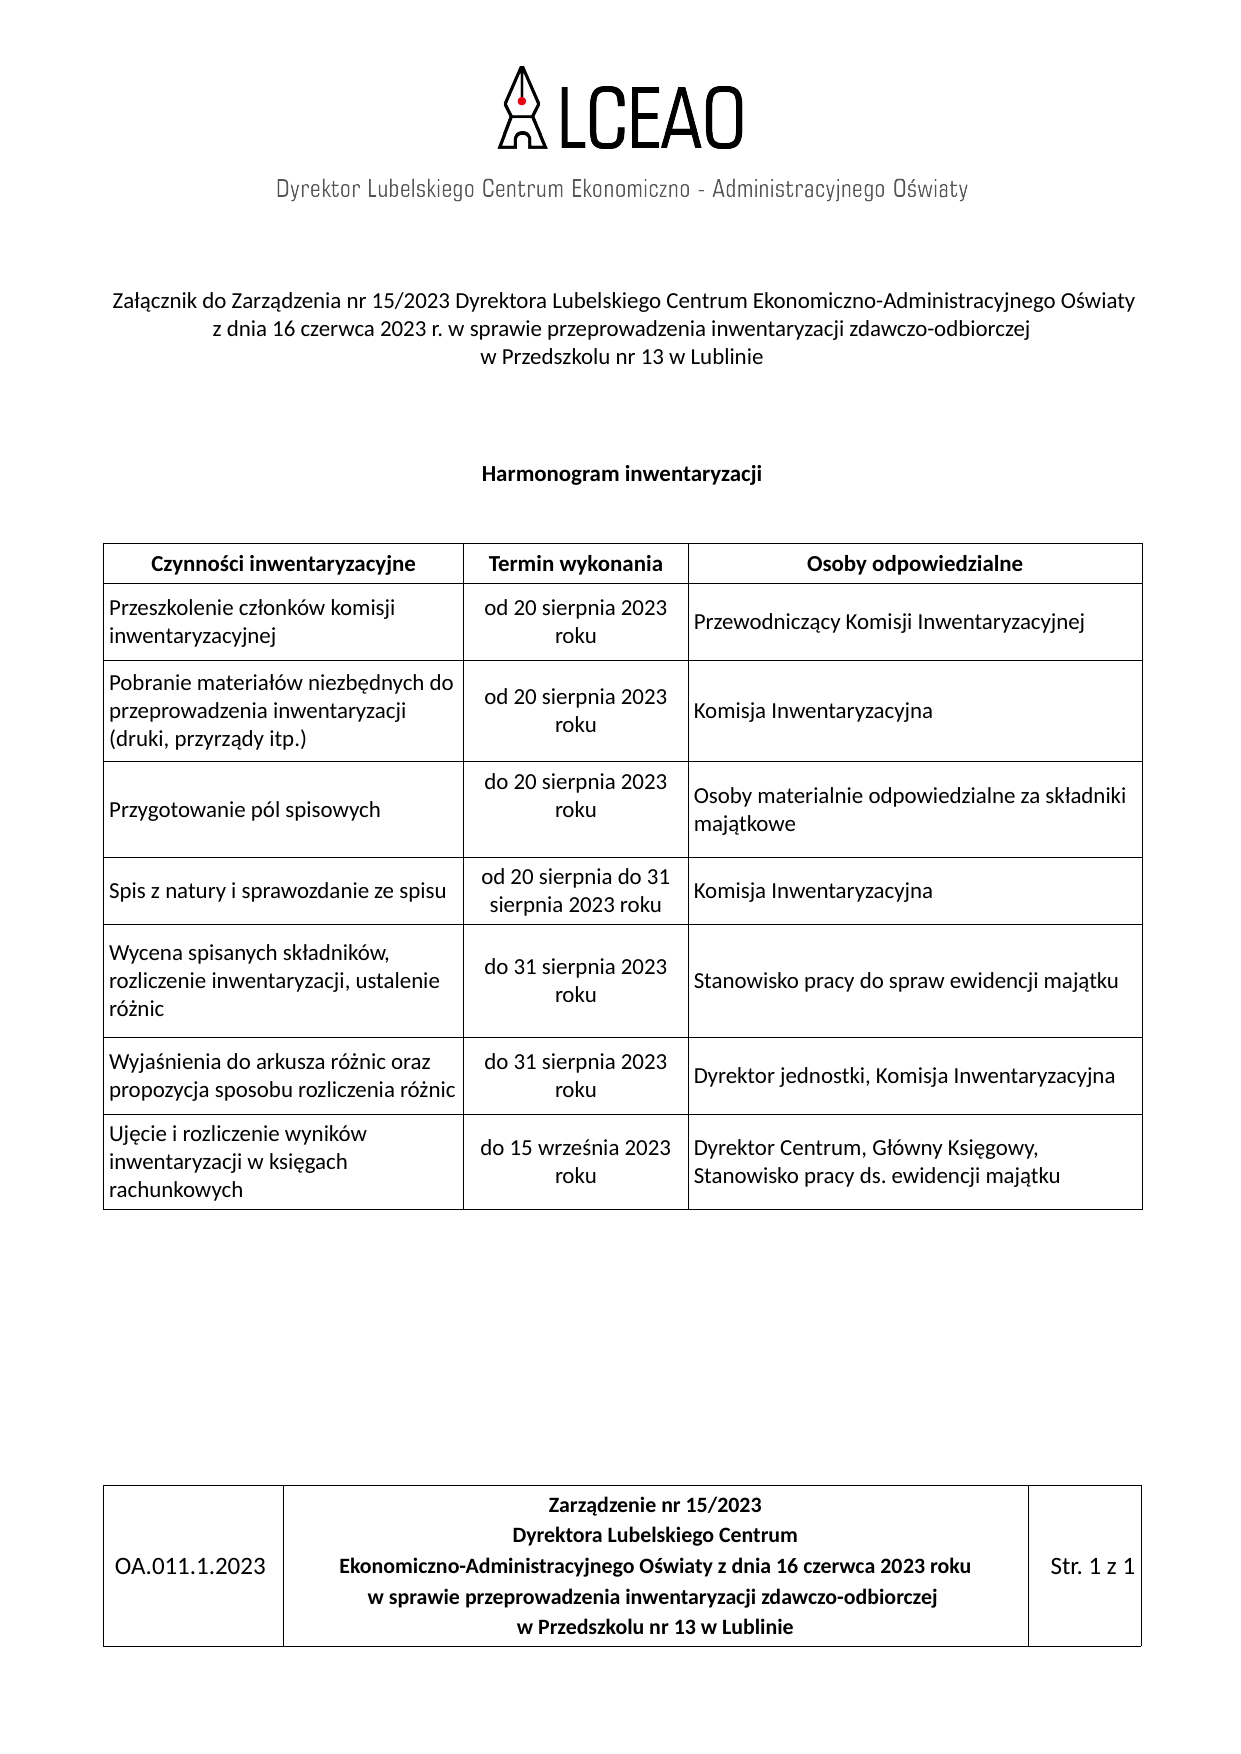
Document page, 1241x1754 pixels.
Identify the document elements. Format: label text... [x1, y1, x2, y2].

table_header Czynności inwentaryzacyjne [104, 544, 463, 582]
table_cell do 31 sierpnia 2023 roku [464, 925, 688, 1037]
table_cell Wycena spisanych składników, rozliczenie inwentaryzacji, ustalenie różnic [104, 925, 463, 1037]
table_cell do 31 sierpnia 2023 roku [464, 1038, 688, 1113]
text Załącznik do Zarządzenia nr 15/2023 Dyrektora Lubelskiego Centrum Ekonomiczno-Administracyjnego Oświaty z dnia 16 czerwca 2023 r. w sprawie przeprowadzenia inwentaryzacji zdawczo-odbiorczej [103, 286, 1141, 342]
table_cell od 20 sierpnia 2023 roku [464, 661, 688, 761]
table_cell Dyrektor jednostki, Komisja Inwentaryzacyjna [689, 1038, 1142, 1113]
table_cell do 20 sierpnia 2023 roku [464, 762, 688, 857]
table_cell Stanowisko pracy do spraw ewidencji majątku [689, 925, 1142, 1037]
table_cell Przygotowanie pól spisowych [104, 762, 463, 857]
text w Przedszkolu nr 13 w Lublinie [103, 342, 1141, 370]
table_header Termin wykonania [464, 544, 688, 582]
table_cell od 20 sierpnia 2023 roku [464, 584, 688, 660]
table_cell Wyjaśnienia do arkusza różnic oraz propozycja sposobu rozliczenia różnic [104, 1038, 463, 1113]
table_cell Ujęcie i rozliczenie wyników inwentaryzacji w księgach rachunkowych [104, 1115, 463, 1209]
table_cell od 20 sierpnia do 31 sierpnia 2023 roku [464, 858, 688, 924]
table_cell Pobranie materiałów niezbędnych do przeprowadzenia inwentaryzacji (druki, przyrządy itp.) [104, 661, 463, 761]
table_cell Osoby materialnie odpowiedzialne za składniki majątkowe [689, 762, 1142, 857]
table_cell Komisja Inwentaryzacyjna [689, 858, 1142, 924]
table_cell Przewodniczący Komisji Inwentaryzacyjnej [689, 584, 1142, 660]
table_cell Przeszkolenie członków komisji inwentaryzacyjnej [104, 584, 463, 660]
table_cell Dyrektor Centrum, Główny Księgowy, Stanowisko pracy ds. ewidencji majątku [689, 1115, 1142, 1209]
table_cell Spis z natury i sprawozdanie ze spisu [104, 858, 463, 924]
table_cell do 15 września 2023 roku [464, 1115, 688, 1209]
text Harmonogram inwentaryzacji [103, 459, 1141, 487]
table_header Osoby odpowiedzialne [689, 544, 1142, 582]
picture [275, 66, 969, 204]
table_cell Komisja Inwentaryzacyjna [689, 661, 1142, 761]
